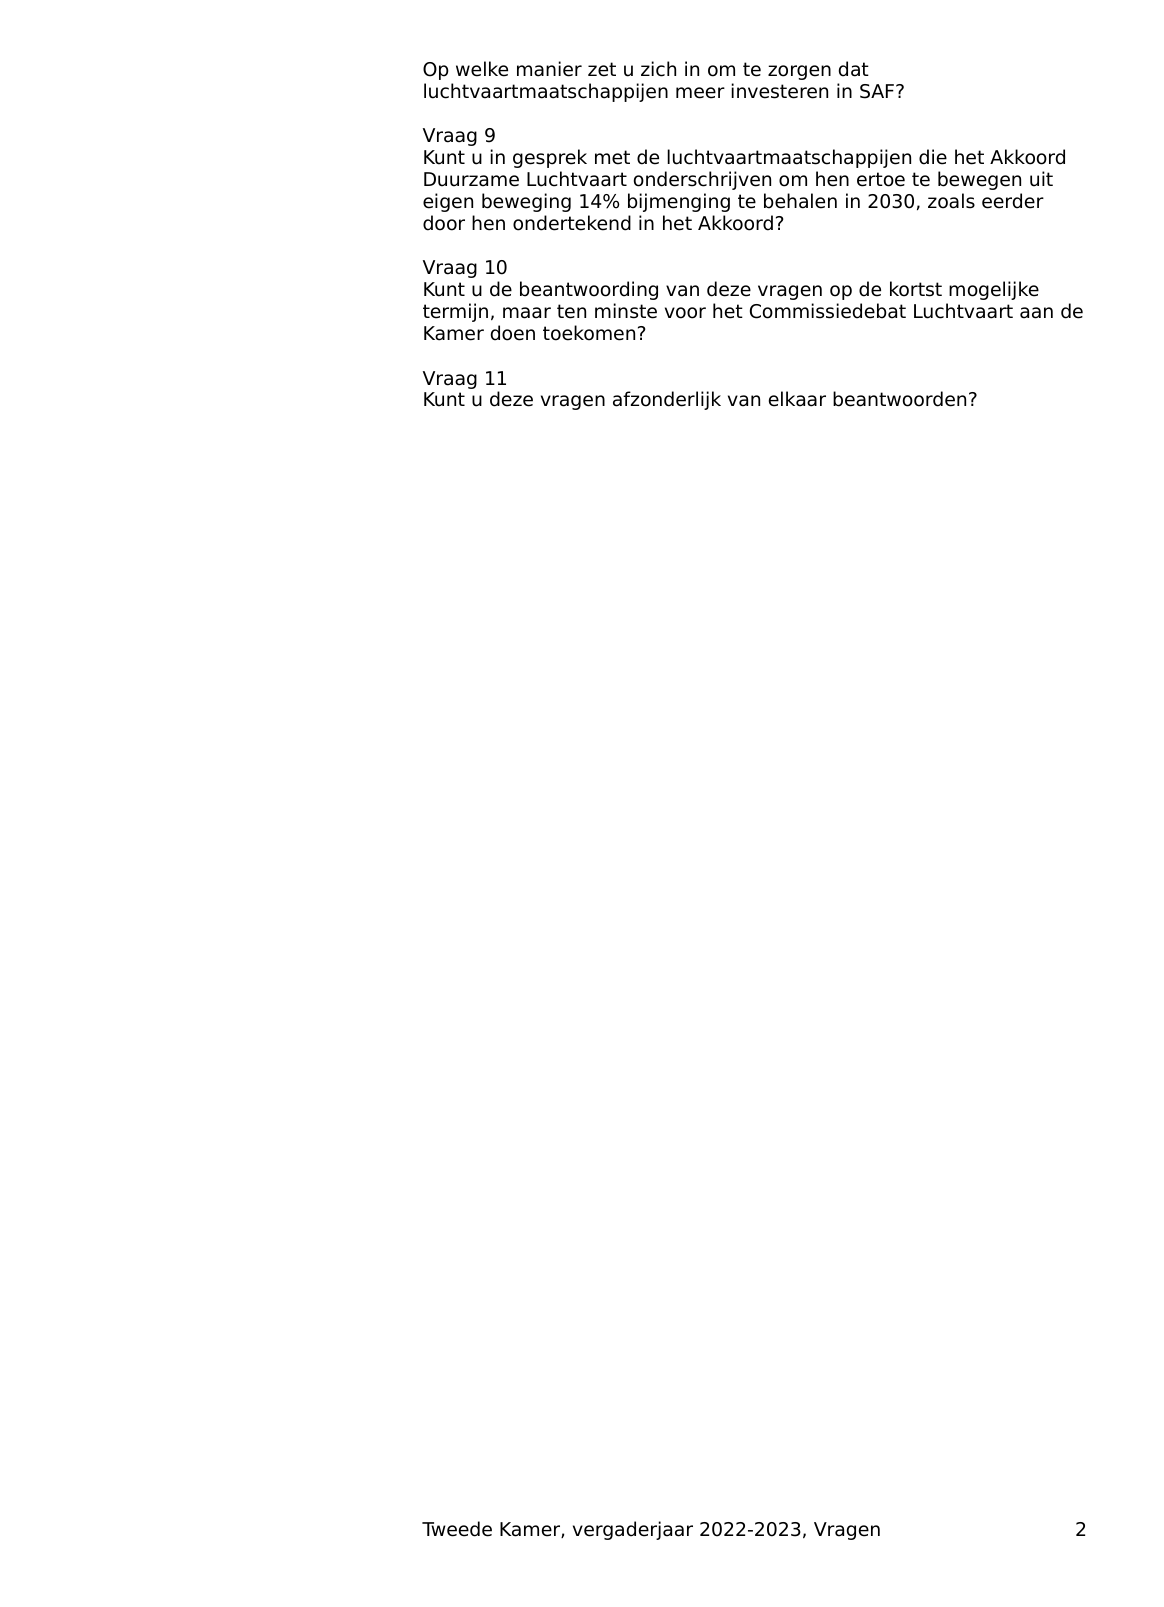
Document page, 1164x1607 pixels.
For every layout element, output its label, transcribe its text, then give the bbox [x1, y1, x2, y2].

text Kunt u de beantwoording van deze vragen op de kortst mogelijke termijn, maar ten minste voor het Commissiedebat Luchtvaart aan de Kamer doen toekomen? [422, 279, 1087, 345]
text Vraag 10 [422, 257, 1087, 279]
text Vraag 9 [422, 125, 1087, 147]
text Op welke manier zet u zich in om te zorgen dat luchtvaartmaatschappijen meer investeren in SAF? [422, 59, 1087, 103]
text Kunt u deze vragen afzonderlijk van elkaar beantwoorden? [422, 389, 1087, 411]
text Vraag 11 [422, 367, 1087, 389]
text Kunt u in gesprek met de luchtvaartmaatschappijen die het Akkoord Duurzame Luchtvaart onderschrijven om hen ertoe te bewegen uit eigen beweging 14% bijmenging te behalen in 2030, zoals eerder door hen ondertekend in het Akkoord? [422, 147, 1087, 235]
